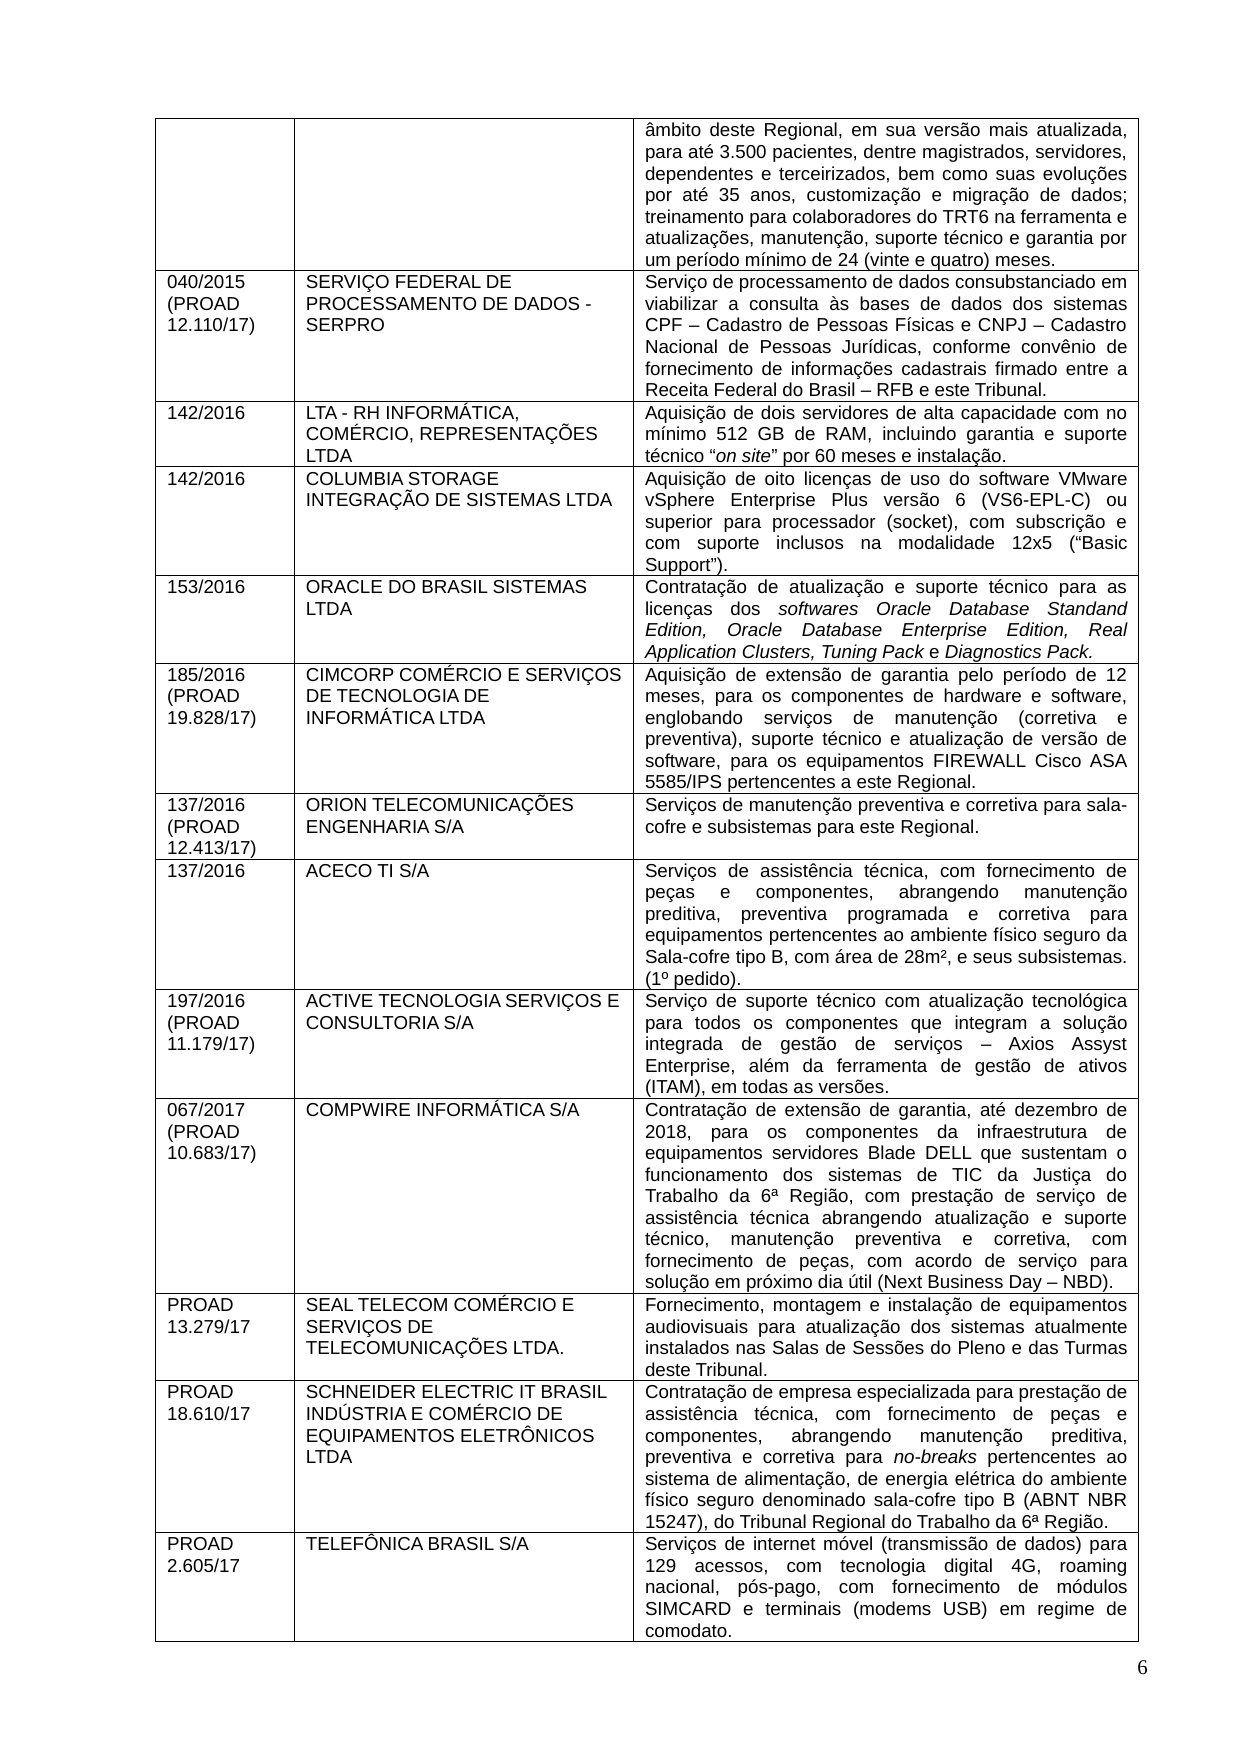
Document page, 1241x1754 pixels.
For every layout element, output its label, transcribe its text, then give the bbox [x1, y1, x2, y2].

table_cell ACECO TI S/A [295, 860, 633, 989]
table_cell CIMCORP COMÉRCIO E SERVIÇOS DE TECNOLOGIA DE INFORMÁTICA LTDA [295, 664, 633, 793]
table_cell COLUMBIA STORAGE INTEGRAÇÃO DE SISTEMAS LTDA [295, 467, 633, 575]
table_cell 185/2016 (PROAD 19.828/17) [156, 664, 294, 793]
table_cell [295, 119, 633, 270]
table_cell Serviços de assistência técnica, com fornecimento de peças e componentes, abrangendo manutenção preditiva, preventiva programada e corretiva para equipamentos pertencentes ao ambiente físico seguro da Sala-cofre tipo B, com área de 28m², e seus subsistemas. (1º pedido). [634, 860, 1138, 989]
table_cell 067/2017 (PROAD 10.683/17) [156, 1099, 294, 1293]
table_cell ORACLE DO BRASIL SISTEMAS LTDA [295, 576, 633, 662]
table_cell Contratação de atualização e suporte técnico para as licenças dos softwares Oracle Database Standand Edition, Oracle Database Enterprise Edition, Real Application Clusters, Tuning Pack e Diagnostics Pack. [634, 576, 1138, 662]
table_cell ACTIVE TECNOLOGIA SERVIÇOS E CONSULTORIA S/A [295, 990, 633, 1098]
table_cell âmbito deste Regional, em sua versão mais atualizada, para até 3.500 pacientes, dentre magistrados, servidores, dependentes e terceirizados, bem como suas evoluções por até 35 anos, customização e migração de dados; treinamento para colaboradores do TRT6 na ferramenta e atualizações, manutenção, suporte técnico e garantia por um período mínimo de 24 (vinte e quatro) meses. [634, 119, 1138, 270]
table_cell Aquisição de dois servidores de alta capacidade com no mínimo 512 GB de RAM, incluindo garantia e suporte técnico “on site” por 60 meses e instalação. [634, 402, 1138, 466]
table_cell TELEFÔNICA BRASIL S/A [295, 1533, 633, 1641]
table_cell Fornecimento, montagem e instalação de equipamentos audiovisuais para atualização dos sistemas atualmente instalados nas Salas de Sessões do Pleno e das Turmas deste Tribunal. [634, 1294, 1138, 1380]
table_cell Serviços de internet móvel (transmissão de dados) para 129 acessos, com tecnologia digital 4G, roaming nacional, pós-pago, com fornecimento de módulos SIMCARD e terminais (modems USB) em regime de comodato. [634, 1533, 1138, 1641]
table_cell Serviço de suporte técnico com atualização tecnológica para todos os componentes que integram a solução integrada de gestão de serviços – Axios Assyst Enterprise, além da ferramenta de gestão de ativos (ITAM), em todas as versões. [634, 990, 1138, 1098]
table_cell SCHNEIDER ELECTRIC IT BRASIL INDÚSTRIA E COMÉRCIO DE EQUIPAMENTOS ELETRÔNICOS LTDA [295, 1381, 633, 1532]
table_cell PROAD 2.605/17 [156, 1533, 294, 1641]
table_cell SEAL TELECOM COMÉRCIO E SERVIÇOS DE TELECOMUNICAÇÕES LTDA. [295, 1294, 633, 1380]
table_cell 040/2015 (PROAD 12.110/17) [156, 271, 294, 401]
table_cell Aquisição de extensão de garantia pelo período de 12 meses, para os componentes de hardware e software, englobando serviços de manutenção (corretiva e preventiva), suporte técnico e atualização de versão de software, para os equipamentos FIREWALL Cisco ASA 5585/IPS pertencentes a este Regional. [634, 664, 1138, 793]
table_cell Serviços de manutenção preventiva e corretiva para sala-cofre e subsistemas para este Regional. [634, 794, 1138, 858]
table_cell 142/2016 [156, 402, 294, 466]
table_cell 197/2016 (PROAD 11.179/17) [156, 990, 294, 1098]
table_cell Contratação de extensão de garantia, até dezembro de 2018, para os componentes da infraestrutura de equipamentos servidores Blade DELL que sustentam o funcionamento dos sistemas de TIC da Justiça do Trabalho da 6ª Região, com prestação de serviço de assistência técnica abrangendo atualização e suporte técnico, manutenção preventiva e corretiva, com fornecimento de peças, com acordo de serviço para solução em próximo dia útil (Next Business Day – NBD). [634, 1099, 1138, 1293]
table_cell 153/2016 [156, 576, 294, 662]
table_cell COMPWIRE INFORMÁTICA S/A [295, 1099, 633, 1293]
table_cell 142/2016 [156, 467, 294, 575]
table_cell 137/2016 (PROAD 12.413/17) [156, 794, 294, 858]
table_cell [156, 119, 294, 270]
table_cell Serviço de processamento de dados consubstanciado em viabilizar a consulta às bases de dados dos sistemas CPF – Cadastro de Pessoas Físicas e CNPJ – Cadastro Nacional de Pessoas Jurídicas, conforme convênio de fornecimento de informações cadastrais firmado entre a Receita Federal do Brasil – RFB e este Tribunal. [634, 271, 1138, 401]
table_cell SERVIÇO FEDERAL DE PROCESSAMENTO DE DADOS - SERPRO [295, 271, 633, 401]
table_cell Contratação de empresa especializada para prestação de assistência técnica, com fornecimento de peças e componentes, abrangendo manutenção preditiva, preventiva e corretiva para no-breaks pertencentes ao sistema de alimentação, de energia elétrica do ambiente físico seguro denominado sala-cofre tipo B (ABNT NBR 15247), do Tribunal Regional do Trabalho da 6ª Região. [634, 1381, 1138, 1532]
table_cell LTA - RH INFORMÁTICA, COMÉRCIO, REPRESENTAÇÕES LTDA [295, 402, 633, 466]
table_cell Aquisição de oito licenças de uso do software VMware vSphere Enterprise Plus versão 6 (VS6-EPL-C) ou superior para processador (socket), com subscrição e com suporte inclusos na modalidade 12x5 (“Basic Support”). [634, 467, 1138, 575]
table_cell PROAD 18.610/17 [156, 1381, 294, 1532]
table_cell 137/2016 [156, 860, 294, 989]
table_cell ORION TELECOMUNICAÇÕES ENGENHARIA S/A [295, 794, 633, 858]
table_cell PROAD 13.279/17 [156, 1294, 294, 1380]
